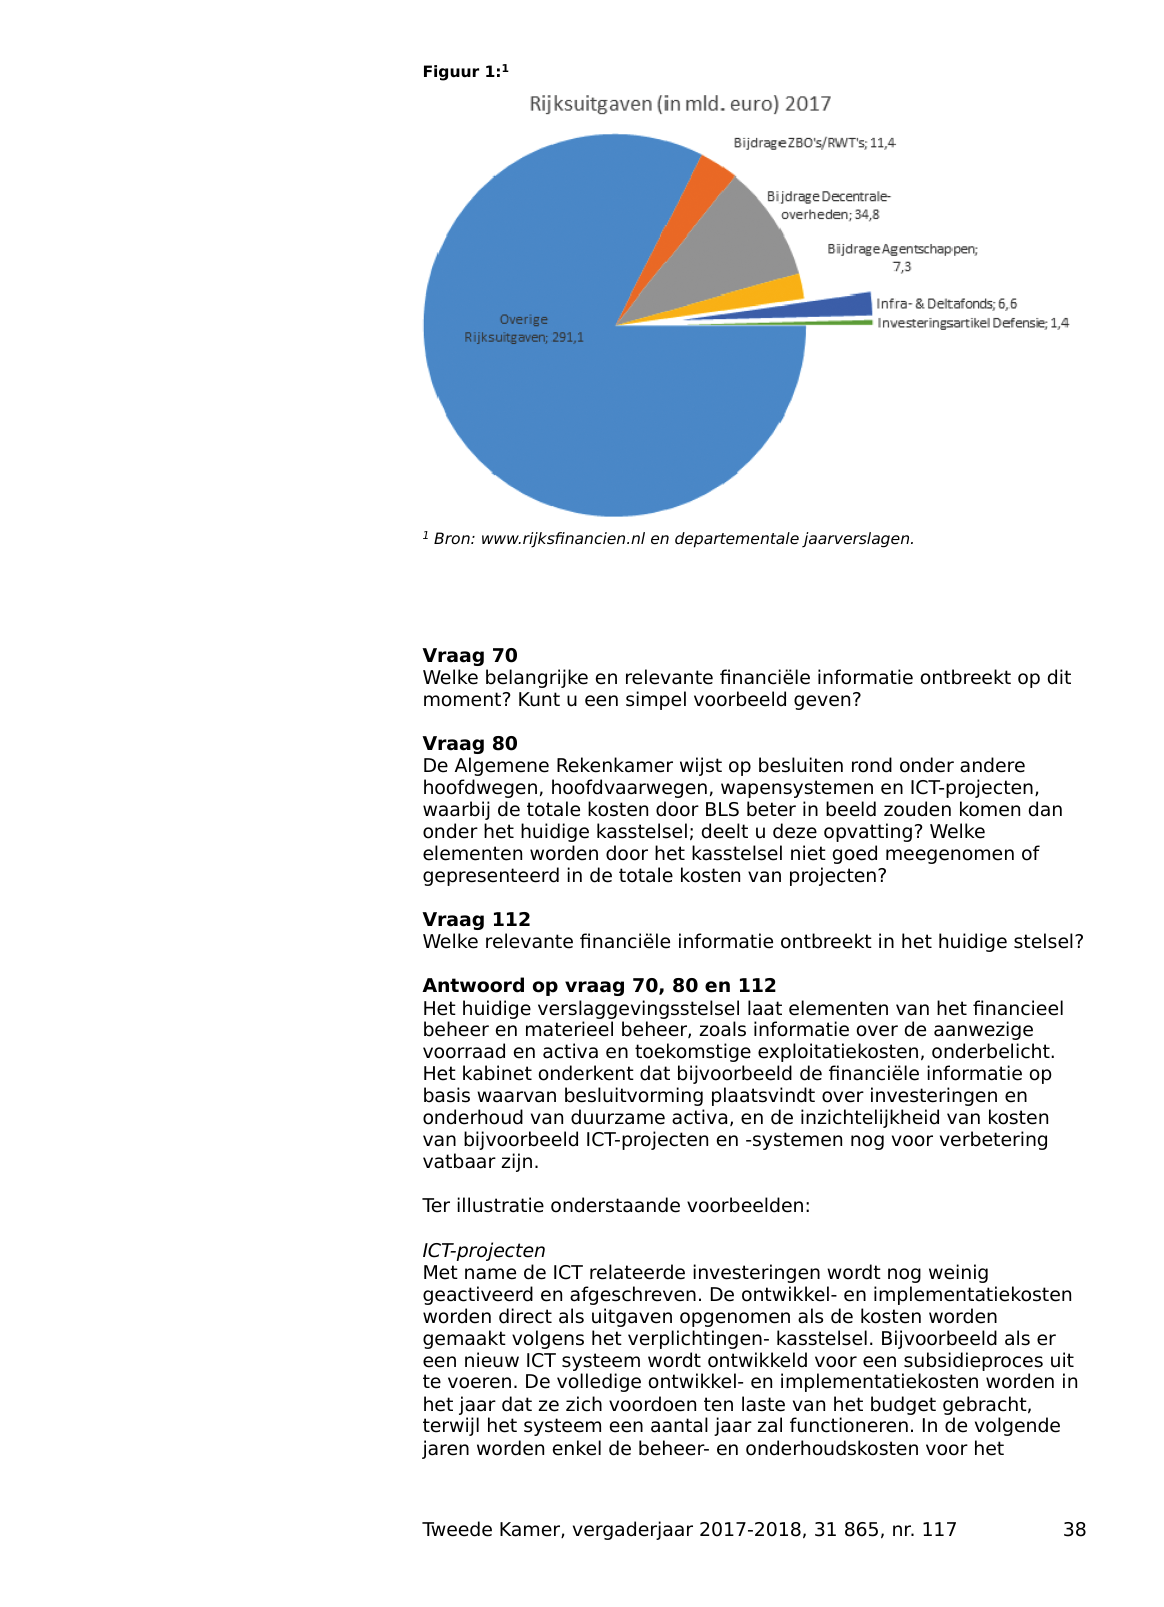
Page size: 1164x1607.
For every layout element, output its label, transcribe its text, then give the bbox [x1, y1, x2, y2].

text Figuur 1:1 [422, 63, 1072, 81]
text Vraag 112 [422, 909, 1087, 931]
text Het huidige verslaggevingsstelsel laat elementen van het financieel beheer en materieel beheer, zoals informatie over de aanwezige voorraad en activa en toekomstige exploitatiekosten, onderbelicht. Het kabinet onderkent dat bijvoorbeeld de financiële informatie op basis waarvan besluitvorming plaatsvindt over investeringen en onderhoud van duurzame activa, en de inzichtelijkheid van kosten van bijvoorbeeld ICT-projecten en -systemen nog voor verbetering vatbaar zijn. [422, 997, 1087, 1173]
text Met name de ICT relateerde investeringen wordt nog weinig geactiveerd en afgeschreven. De ontwikkel- en implementatiekosten worden direct als uitgaven opgenomen als de kosten worden gemaakt volgens het verplichtingen- kasstelsel. Bijvoorbeeld als er een nieuw ICT systeem wordt ontwikkeld voor een subsidieproces uit te voeren. De volledige ontwikkel- en implementatiekosten worden in het jaar dat ze zich voordoen ten laste van het budget gebracht, terwijl het systeem een aantal jaar zal functioneren. In de volgende jaren worden enkel de beheer- en onderhoudskosten voor het [422, 1262, 1087, 1459]
picture [422, 92, 1072, 518]
text De Algemene Rekenkamer wijst op besluiten rond onder andere hoofdwegen, hoofdvaarwegen, wapensystemen en ICT-projecten, waarbij de totale kosten door BLS beter in beeld zouden komen dan onder het huidige kasstelsel; deelt u deze opvatting? Welke elementen worden door het kasstelsel niet goed meegenomen of gepresenteerd in de totale kosten van projecten? [422, 755, 1087, 887]
text Ter illustratie onderstaande voorbeelden: [422, 1195, 1087, 1217]
text Antwoord op vraag 70, 80 en 112 [422, 975, 1087, 997]
text 1 Bron: www.rijksfinancien.nl en departementale jaarverslagen. [422, 530, 1072, 548]
text Welke belangrijke en relevante financiële informatie ontbreekt op dit moment? Kunt u een simpel voorbeeld geven? [422, 667, 1087, 711]
text Vraag 80 [422, 733, 1087, 755]
text ICT-projecten [422, 1239, 1087, 1262]
text Vraag 70 [422, 645, 1087, 667]
text Welke relevante financiële informatie ontbreekt in het huidige stelsel? [422, 931, 1087, 953]
